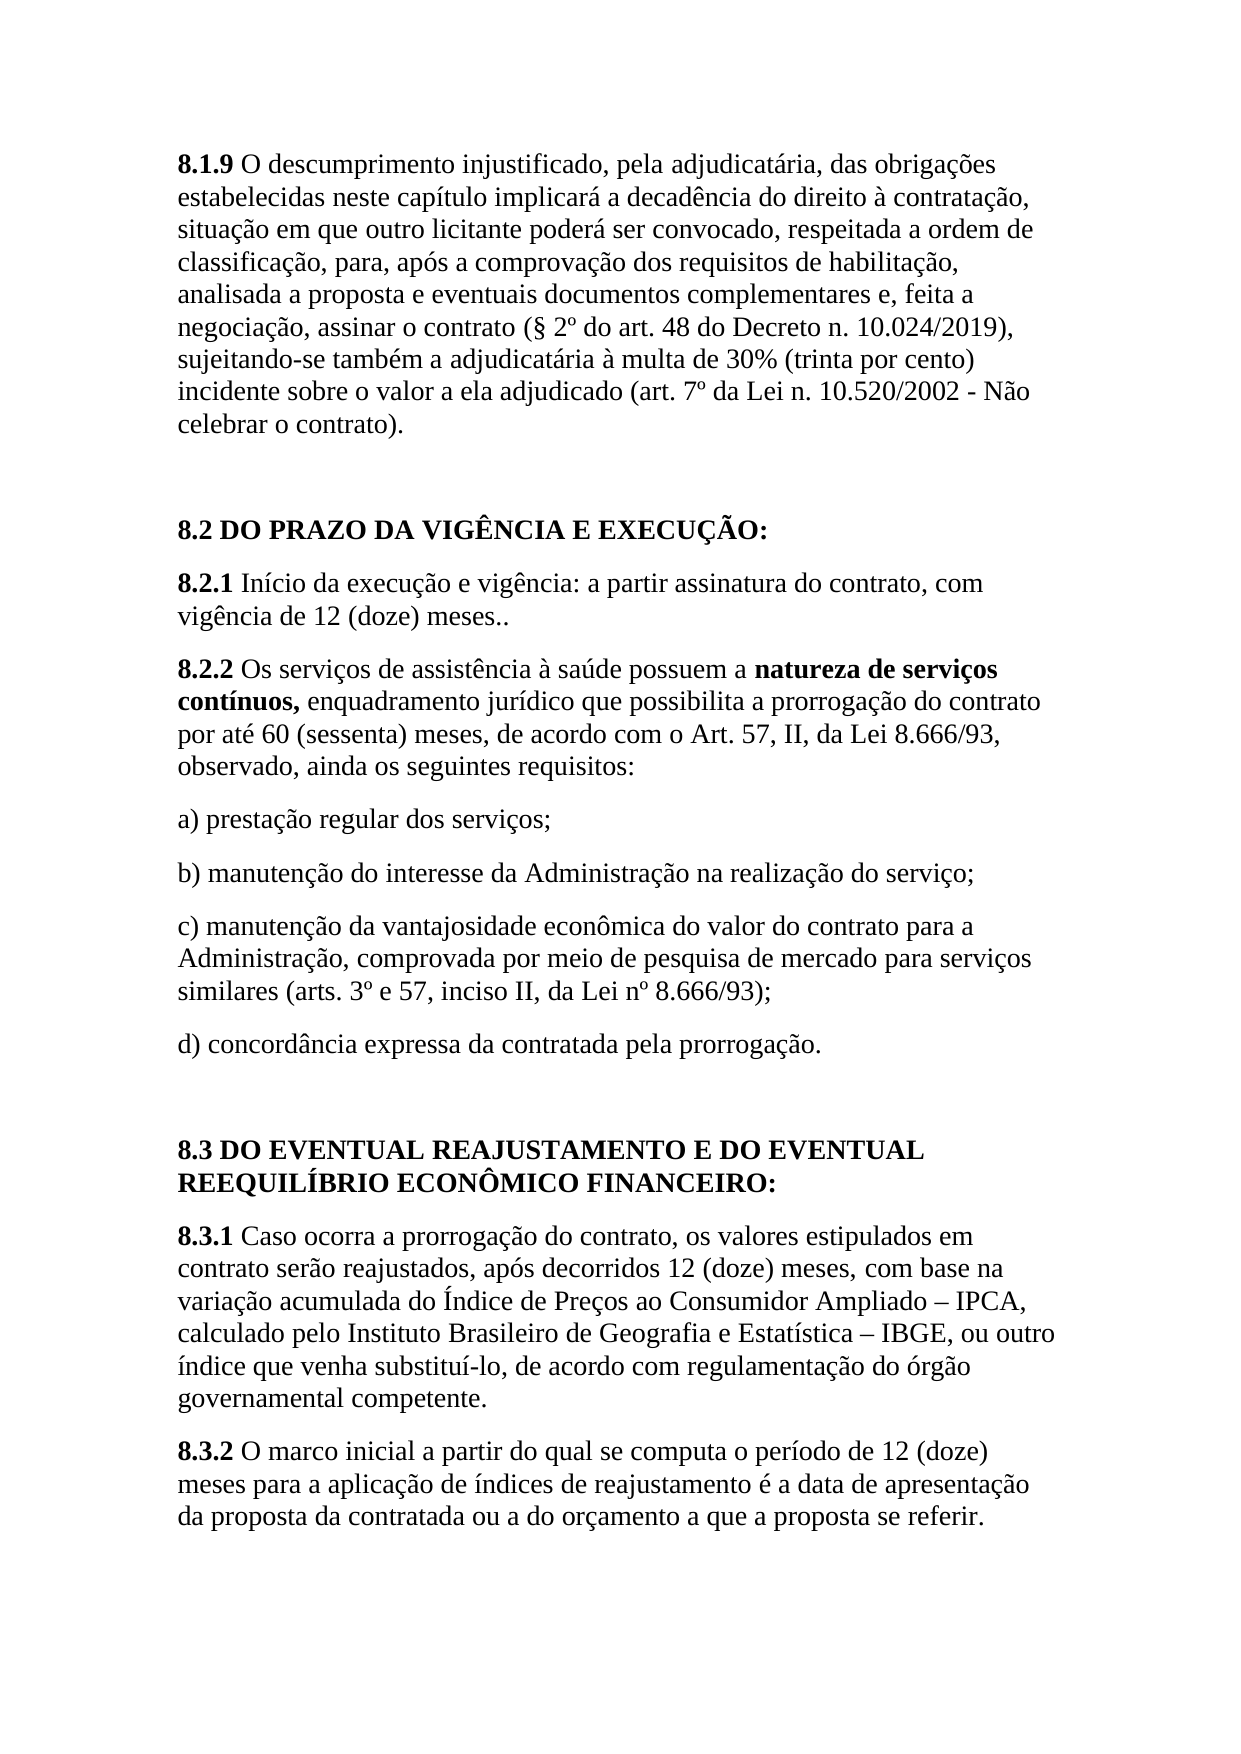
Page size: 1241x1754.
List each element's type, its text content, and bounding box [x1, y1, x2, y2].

text 8.1.9 O descumprimento injustificado, pela adjudicatária, das obrigações estabelecidas neste capítulo implicará a decadência do direito à contratação, situação em que outro licitante poderá ser convocado, respeitada a ordem de classificação, para, após a comprovação dos requisitos de habilitação, analisada a proposta e eventuais documentos complementares e, feita a negociação, assinar o contrato (§ 2º do art. 48 do Decreto n. 10.024/2019), sujeitando-se também a adjudicatária à multa de 30% (trinta por cento) incidente sobre o valor a ela adjudicado (art. 7º da Lei n. 10.520/2002 - Não celebrar o contrato). [177, 148, 1063, 439]
text c) manutenção da vantajosidade econômica do valor do contrato para a Administração, comprovada por meio de pesquisa de mercado para serviços similares (arts. 3º e 57, inciso II, da Lei nº 8.666/93); [177, 909, 1063, 1006]
text a) prestação regular dos serviços; [177, 802, 1063, 835]
text b) manutenção do interesse da Administração na realização do serviço; [177, 856, 1063, 888]
text d) concordância expressa da contratada pela prorrogação. [177, 1027, 1063, 1059]
text 8.2.2 Os serviços de assistência à saúde possuem a natureza de serviços contínuos, enquadramento jurídico que possibilita a prorrogação do contrato por até 60 (sessenta) meses, de acordo com o Art. 57, II, da Lei 8.666/93, observado, ainda os seguintes requisitos: [177, 652, 1063, 782]
text 8.2.1 Início da execução e vigência: a partir assinatura do contrato, com vigência de 12 (doze) meses.. [177, 566, 1063, 631]
text 8.3.1 Caso ocorra a prorrogação do contrato, os valores estipulados em contrato serão reajustados, após decorridos 12 (doze) meses, com base na variação acumulada do Índice de Preços ao Consumidor Ampliado – IPCA, calculado pelo Instituto Brasileiro de Geografia e Estatística – IBGE, ou outro índice que venha substituí-lo, de acordo com regulamentação do órgão governamental competente. [177, 1219, 1063, 1413]
text 8.3 DO EVENTUAL REAJUSTAMENTO E DO EVENTUAL REEQUILÍBRIO ECONÔMICO FINANCEIRO: [177, 1133, 1063, 1198]
text 8.2 DO PRAZO DA VIGÊNCIA E EXECUÇÃO: [177, 513, 1063, 546]
text 8.3.2 O marco inicial a partir do qual se computa o período de 12 (doze) meses para a aplicação de índices de reajustamento é a data de apresentação da proposta da contratada ou a do orçamento a que a proposta se referir. [177, 1434, 1063, 1531]
